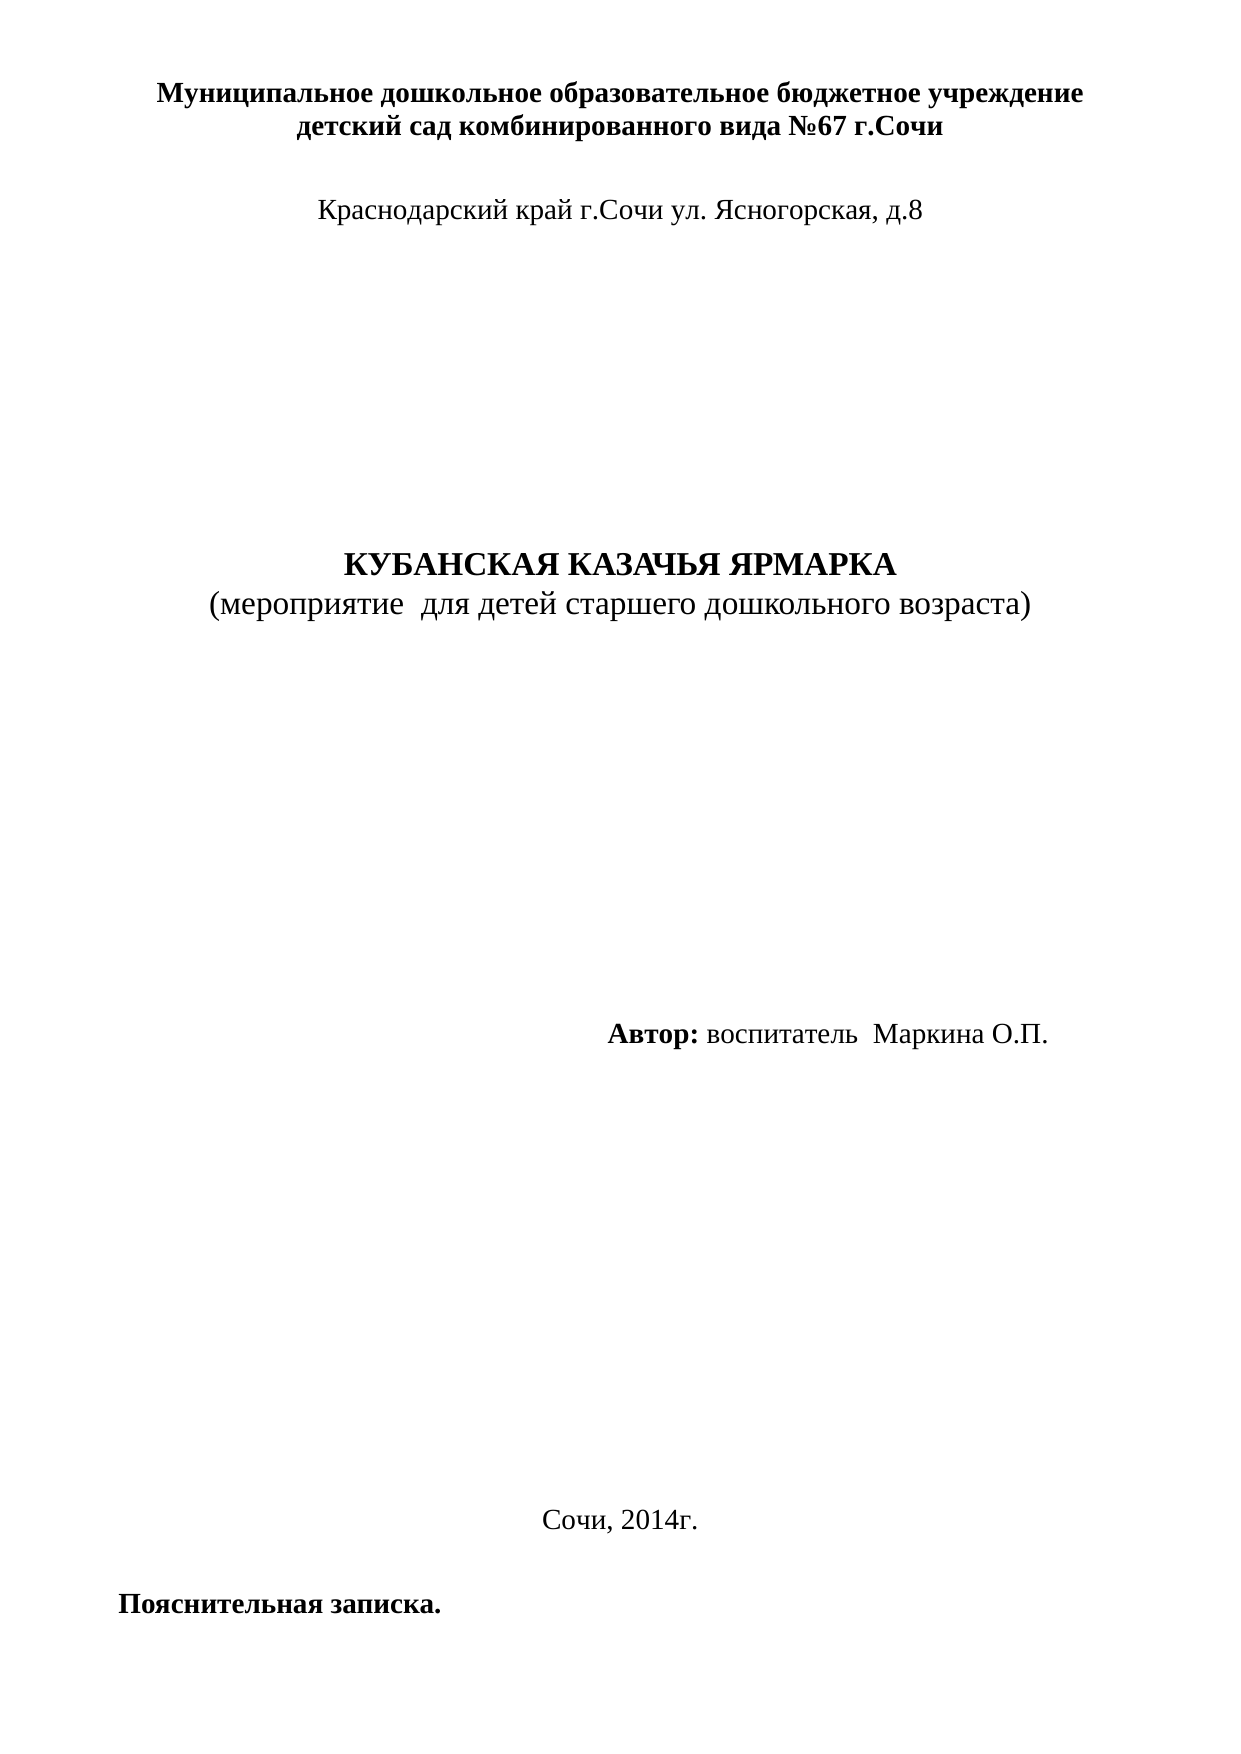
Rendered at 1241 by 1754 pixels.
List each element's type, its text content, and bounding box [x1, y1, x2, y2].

text детский сад комбинированного вида №67 г.Сочи [118, 108, 1122, 142]
text Муниципальное дошкольное образовательное бюджетное учреждение [118, 75, 1122, 108]
text (мероприятие для детей старшего дошкольного возраста) [118, 583, 1122, 621]
text Сочи, 2014г. [118, 1502, 1122, 1536]
text Пояснительная записка. [118, 1586, 1122, 1620]
text КУБАНСКАЯ КАЗАЧЬЯ ЯРМАРКА [118, 544, 1122, 583]
text Краснодарский край г.Сочи ул. Ясногорская, д.8 [118, 192, 1122, 226]
text Автор: воспитатель Маркина О.П. [118, 1016, 1048, 1050]
